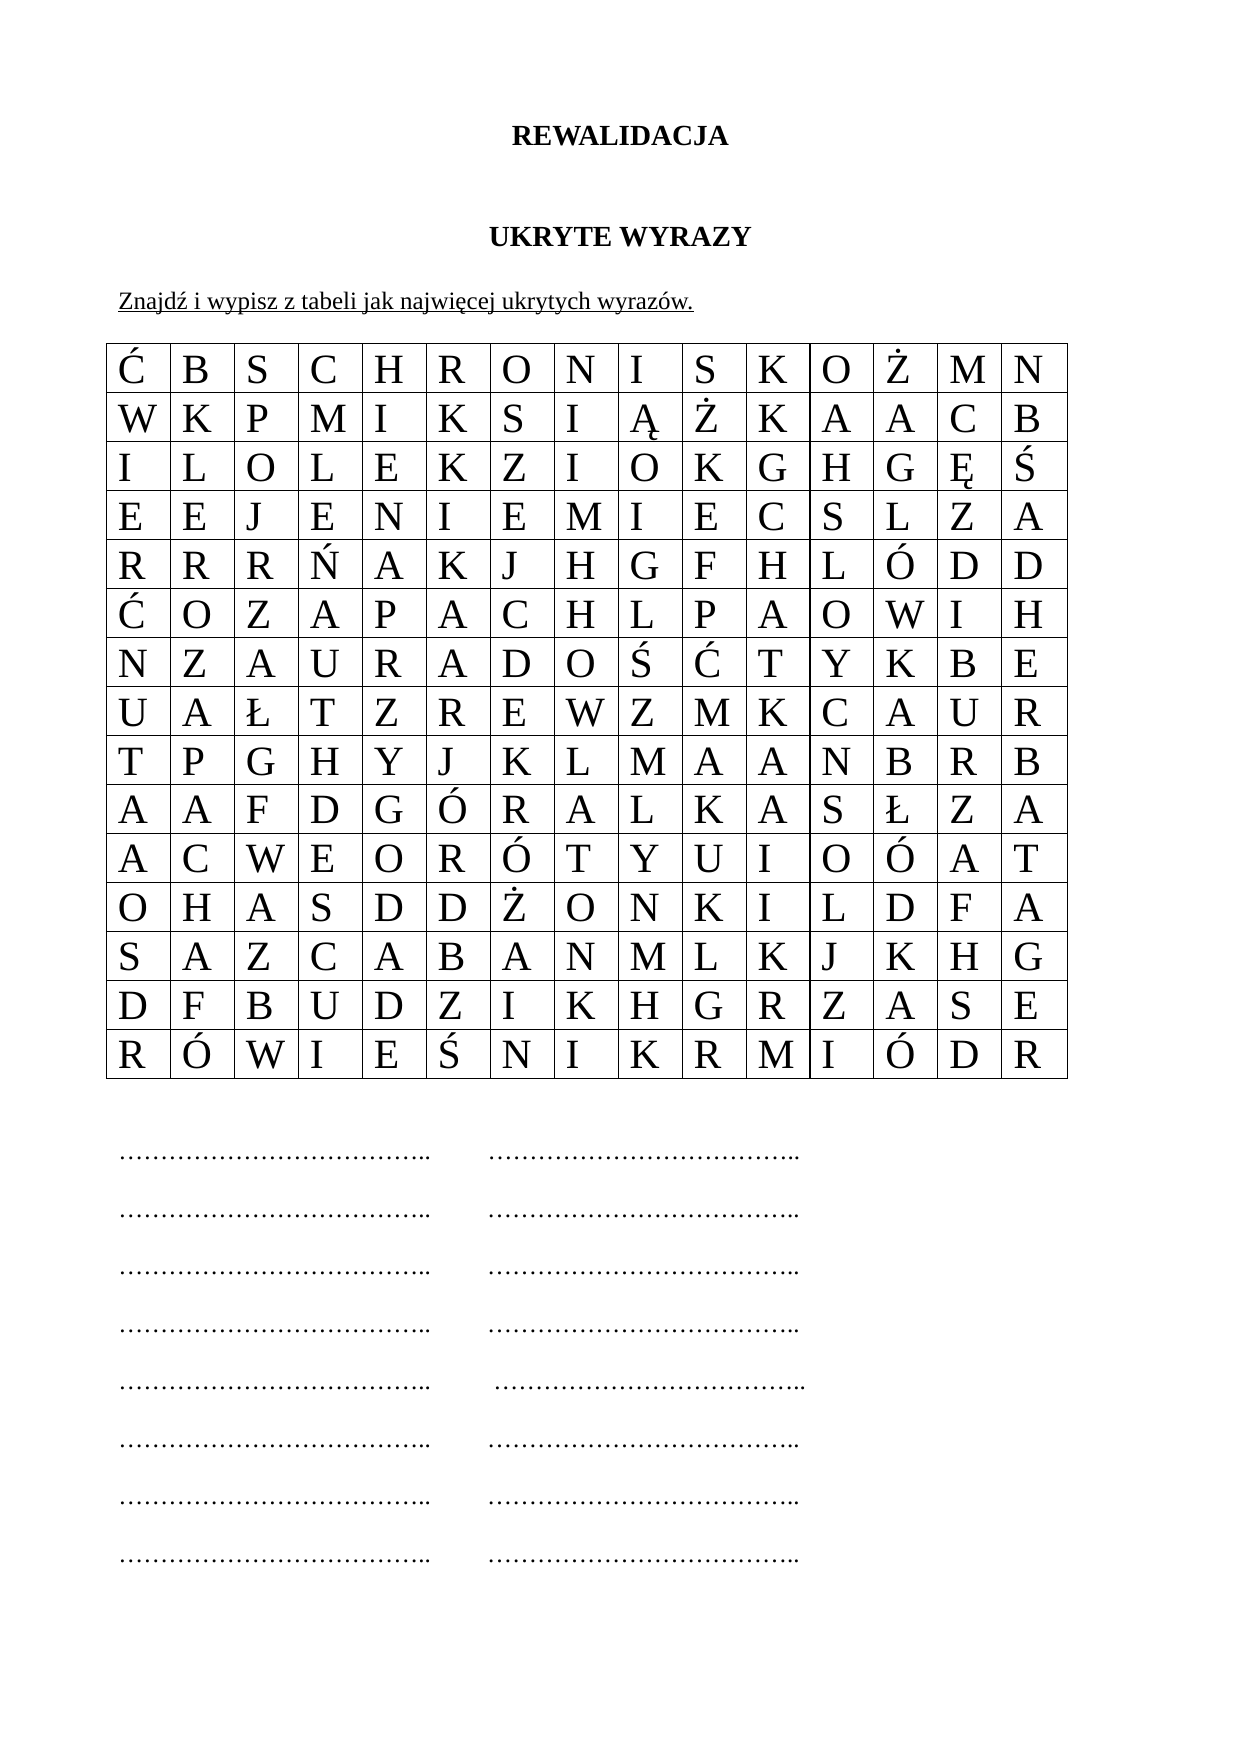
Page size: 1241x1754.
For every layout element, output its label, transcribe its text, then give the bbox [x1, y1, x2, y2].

table_cell G [619, 540, 682, 588]
text ……………………………….. ……………………………….. [118, 1251, 1122, 1280]
table_cell A [235, 638, 298, 686]
table_cell R [491, 785, 554, 833]
text ……………………………….. ……………………………….. [118, 1136, 1122, 1165]
table_cell W [235, 1030, 298, 1078]
table_cell O [171, 589, 234, 637]
table_cell R [427, 687, 490, 735]
table_cell I [107, 442, 170, 490]
table_cell Ó [427, 785, 490, 833]
text REWALIDACJA [118, 118, 1122, 152]
table_cell E [299, 834, 362, 882]
table_cell P [363, 589, 426, 637]
table_cell B [235, 981, 298, 1029]
table_cell Ó [491, 834, 554, 882]
table_header C [299, 344, 362, 392]
table_cell Ś [427, 1030, 490, 1078]
table_cell M [555, 491, 618, 539]
table_cell I [555, 393, 618, 441]
table_cell S [811, 785, 873, 833]
table_cell U [938, 687, 1001, 735]
table_cell K [555, 981, 618, 1029]
table_cell K [619, 1030, 682, 1078]
table_cell E [491, 687, 554, 735]
table_cell R [1002, 687, 1067, 735]
table_cell R [363, 638, 426, 686]
table_cell N [491, 1030, 554, 1078]
table_cell Z [235, 589, 298, 637]
table_cell K [747, 393, 809, 441]
table_cell D [1002, 540, 1067, 588]
table_cell Ń [299, 540, 362, 588]
table_cell F [171, 981, 234, 1029]
table_cell K [874, 638, 937, 686]
table_cell E [363, 1030, 426, 1078]
table_cell K [747, 687, 809, 735]
table_cell A [1002, 883, 1067, 931]
table_cell L [171, 442, 234, 490]
table_cell H [811, 442, 873, 490]
table_cell D [107, 981, 170, 1029]
table_cell C [938, 393, 1001, 441]
table_cell C [747, 491, 809, 539]
table_cell Z [235, 932, 298, 980]
table_cell Ó [874, 1030, 937, 1078]
table_cell A [938, 834, 1001, 882]
text ……………………………….. ……………………………….. [118, 1366, 1122, 1395]
table_header R [427, 344, 490, 392]
table_header N [555, 344, 618, 392]
table_cell R [235, 540, 298, 588]
table_cell A [874, 393, 937, 441]
table_cell L [874, 491, 937, 539]
table_cell E [491, 491, 554, 539]
table_cell B [1002, 736, 1067, 784]
table_header I [619, 344, 682, 392]
table_cell O [107, 883, 170, 931]
table_cell Ć [107, 589, 170, 637]
table_cell W [107, 393, 170, 441]
table_cell A [427, 638, 490, 686]
table_cell H [555, 589, 618, 637]
table_cell A [1002, 491, 1067, 539]
table_cell I [555, 442, 618, 490]
table_cell G [235, 736, 298, 784]
table_cell S [107, 932, 170, 980]
table_cell H [555, 540, 618, 588]
table_cell A [874, 687, 937, 735]
table_header O [491, 344, 554, 392]
text Znajdź i wypisz z tabeli jak najwięcej ukrytych wyrazów. [118, 286, 1122, 314]
table_cell Z [619, 687, 682, 735]
table_cell P [683, 589, 746, 637]
table_cell I [427, 491, 490, 539]
table_cell R [171, 540, 234, 588]
table_header O [811, 344, 873, 392]
table_cell H [171, 883, 234, 931]
table_cell I [555, 1030, 618, 1078]
table_cell K [427, 540, 490, 588]
table_cell N [555, 932, 618, 980]
table_cell H [1002, 589, 1067, 637]
table_cell E [299, 491, 362, 539]
table_cell J [235, 491, 298, 539]
table_header Ż [874, 344, 937, 392]
table_cell R [938, 736, 1001, 784]
table_cell K [427, 393, 490, 441]
table_cell K [683, 785, 746, 833]
table_cell R [747, 981, 809, 1029]
table_cell U [299, 981, 362, 1029]
table_cell O [555, 883, 618, 931]
table_cell S [299, 883, 362, 931]
table_cell J [427, 736, 490, 784]
table_header K [747, 344, 809, 392]
table_cell T [107, 736, 170, 784]
table_cell I [491, 981, 554, 1029]
table_cell S [938, 981, 1001, 1029]
table_cell C [171, 834, 234, 882]
table_cell F [235, 785, 298, 833]
table_cell R [427, 834, 490, 882]
table_cell I [363, 393, 426, 441]
table_cell A [107, 785, 170, 833]
table_cell M [747, 1030, 809, 1078]
table_cell Y [619, 834, 682, 882]
table_cell E [171, 491, 234, 539]
table_cell Z [938, 491, 1001, 539]
table_cell A [363, 932, 426, 980]
table_cell W [874, 589, 937, 637]
table_cell C [811, 687, 873, 735]
table_cell D [874, 883, 937, 931]
table_cell R [107, 1030, 170, 1078]
table_cell Z [811, 981, 873, 1029]
table_cell L [555, 736, 618, 784]
table_cell L [619, 785, 682, 833]
table_cell D [938, 540, 1001, 588]
table_cell Z [363, 687, 426, 735]
table_cell L [811, 540, 873, 588]
table_cell I [747, 834, 809, 882]
table_header S [683, 344, 746, 392]
table_cell A [491, 932, 554, 980]
table_cell K [747, 932, 809, 980]
table_cell Z [491, 442, 554, 490]
table_cell K [171, 393, 234, 441]
table_cell O [235, 442, 298, 490]
table_cell P [171, 736, 234, 784]
table_cell B [427, 932, 490, 980]
table_cell J [491, 540, 554, 588]
table_cell G [1002, 932, 1067, 980]
table_cell Ś [1002, 442, 1067, 490]
table_cell T [1002, 834, 1067, 882]
table_cell A [683, 736, 746, 784]
table_cell Ą [619, 393, 682, 441]
table_cell S [491, 393, 554, 441]
table_cell A [299, 589, 362, 637]
table_cell H [619, 981, 682, 1029]
table_cell L [619, 589, 682, 637]
table_cell G [874, 442, 937, 490]
table_cell I [619, 491, 682, 539]
table_cell N [619, 883, 682, 931]
table_cell Ó [874, 834, 937, 882]
table_cell T [747, 638, 809, 686]
table_cell P [235, 393, 298, 441]
table_cell U [299, 638, 362, 686]
table_cell A [874, 981, 937, 1029]
table_cell A [363, 540, 426, 588]
table_header H [363, 344, 426, 392]
table_cell D [427, 883, 490, 931]
table_header M [938, 344, 1001, 392]
text UKRYTE WYRAZY [118, 219, 1122, 252]
table_cell G [363, 785, 426, 833]
text ……………………………….. ……………………………….. [118, 1309, 1122, 1337]
table_cell U [107, 687, 170, 735]
table_cell A [747, 736, 809, 784]
table_cell O [811, 834, 873, 882]
text ……………………………….. ……………………………….. [118, 1481, 1122, 1510]
table_cell T [555, 834, 618, 882]
table_cell K [683, 442, 746, 490]
table_cell D [363, 883, 426, 931]
table_header S [235, 344, 298, 392]
table_cell C [491, 589, 554, 637]
table_cell H [938, 932, 1001, 980]
table_cell O [363, 834, 426, 882]
table_cell A [555, 785, 618, 833]
table_cell Ż [491, 883, 554, 931]
table_cell M [619, 736, 682, 784]
table_cell E [107, 491, 170, 539]
table_cell K [683, 883, 746, 931]
table_cell R [683, 1030, 746, 1078]
table_cell Ę [938, 442, 1001, 490]
table_cell Ó [171, 1030, 234, 1078]
table_cell D [299, 785, 362, 833]
table_cell B [874, 736, 937, 784]
table_cell K [491, 736, 554, 784]
table_cell A [235, 883, 298, 931]
table_cell H [747, 540, 809, 588]
table_cell Z [938, 785, 1001, 833]
table_cell N [811, 736, 873, 784]
table_cell N [363, 491, 426, 539]
table_cell Z [427, 981, 490, 1029]
table_cell D [938, 1030, 1001, 1078]
table_cell B [938, 638, 1001, 686]
table_cell A [107, 834, 170, 882]
table_cell R [1002, 1030, 1067, 1078]
table_header B [171, 344, 234, 392]
text ……………………………….. ……………………………….. [118, 1539, 1122, 1567]
table_cell E [363, 442, 426, 490]
table_cell G [747, 442, 809, 490]
table_cell S [811, 491, 873, 539]
table_cell L [683, 932, 746, 980]
table_cell A [747, 785, 809, 833]
table_cell L [811, 883, 873, 931]
table_cell I [938, 589, 1001, 637]
table_cell Ć [683, 638, 746, 686]
table_cell D [363, 981, 426, 1029]
table_cell E [1002, 638, 1067, 686]
table_cell C [299, 932, 362, 980]
table_cell G [683, 981, 746, 1029]
table_cell W [235, 834, 298, 882]
table_cell D [491, 638, 554, 686]
table_cell I [811, 1030, 873, 1078]
table_cell O [619, 442, 682, 490]
table_header N [1002, 344, 1067, 392]
table_cell K [427, 442, 490, 490]
text ……………………………….. ……………………………….. [118, 1194, 1122, 1222]
table_cell O [555, 638, 618, 686]
table_cell M [299, 393, 362, 441]
table_cell I [747, 883, 809, 931]
table_cell K [874, 932, 937, 980]
text ……………………………….. ……………………………….. [118, 1424, 1122, 1452]
table_cell Z [171, 638, 234, 686]
table_cell A [811, 393, 873, 441]
table_cell F [938, 883, 1001, 931]
table_header Ć [107, 344, 170, 392]
table_cell Ś [619, 638, 682, 686]
table_cell A [747, 589, 809, 637]
table_cell A [171, 785, 234, 833]
table_cell M [619, 932, 682, 980]
table_cell H [299, 736, 362, 784]
table_cell M [683, 687, 746, 735]
table_cell L [299, 442, 362, 490]
table_cell F [683, 540, 746, 588]
table_cell U [683, 834, 746, 882]
table_cell A [171, 687, 234, 735]
table_cell Ł [874, 785, 937, 833]
table_cell A [1002, 785, 1067, 833]
table_cell Ż [683, 393, 746, 441]
table_cell Y [811, 638, 873, 686]
table_cell E [1002, 981, 1067, 1029]
table_cell B [1002, 393, 1067, 441]
table_cell A [171, 932, 234, 980]
table_cell T [299, 687, 362, 735]
table_cell Y [363, 736, 426, 784]
table_cell Ł [235, 687, 298, 735]
table_cell Ó [874, 540, 937, 588]
table_cell R [107, 540, 170, 588]
table_cell E [683, 491, 746, 539]
table_cell N [107, 638, 170, 686]
table_cell I [299, 1030, 362, 1078]
table_cell W [555, 687, 618, 735]
table_cell A [427, 589, 490, 637]
table_cell O [811, 589, 873, 637]
table_cell J [811, 932, 873, 980]
